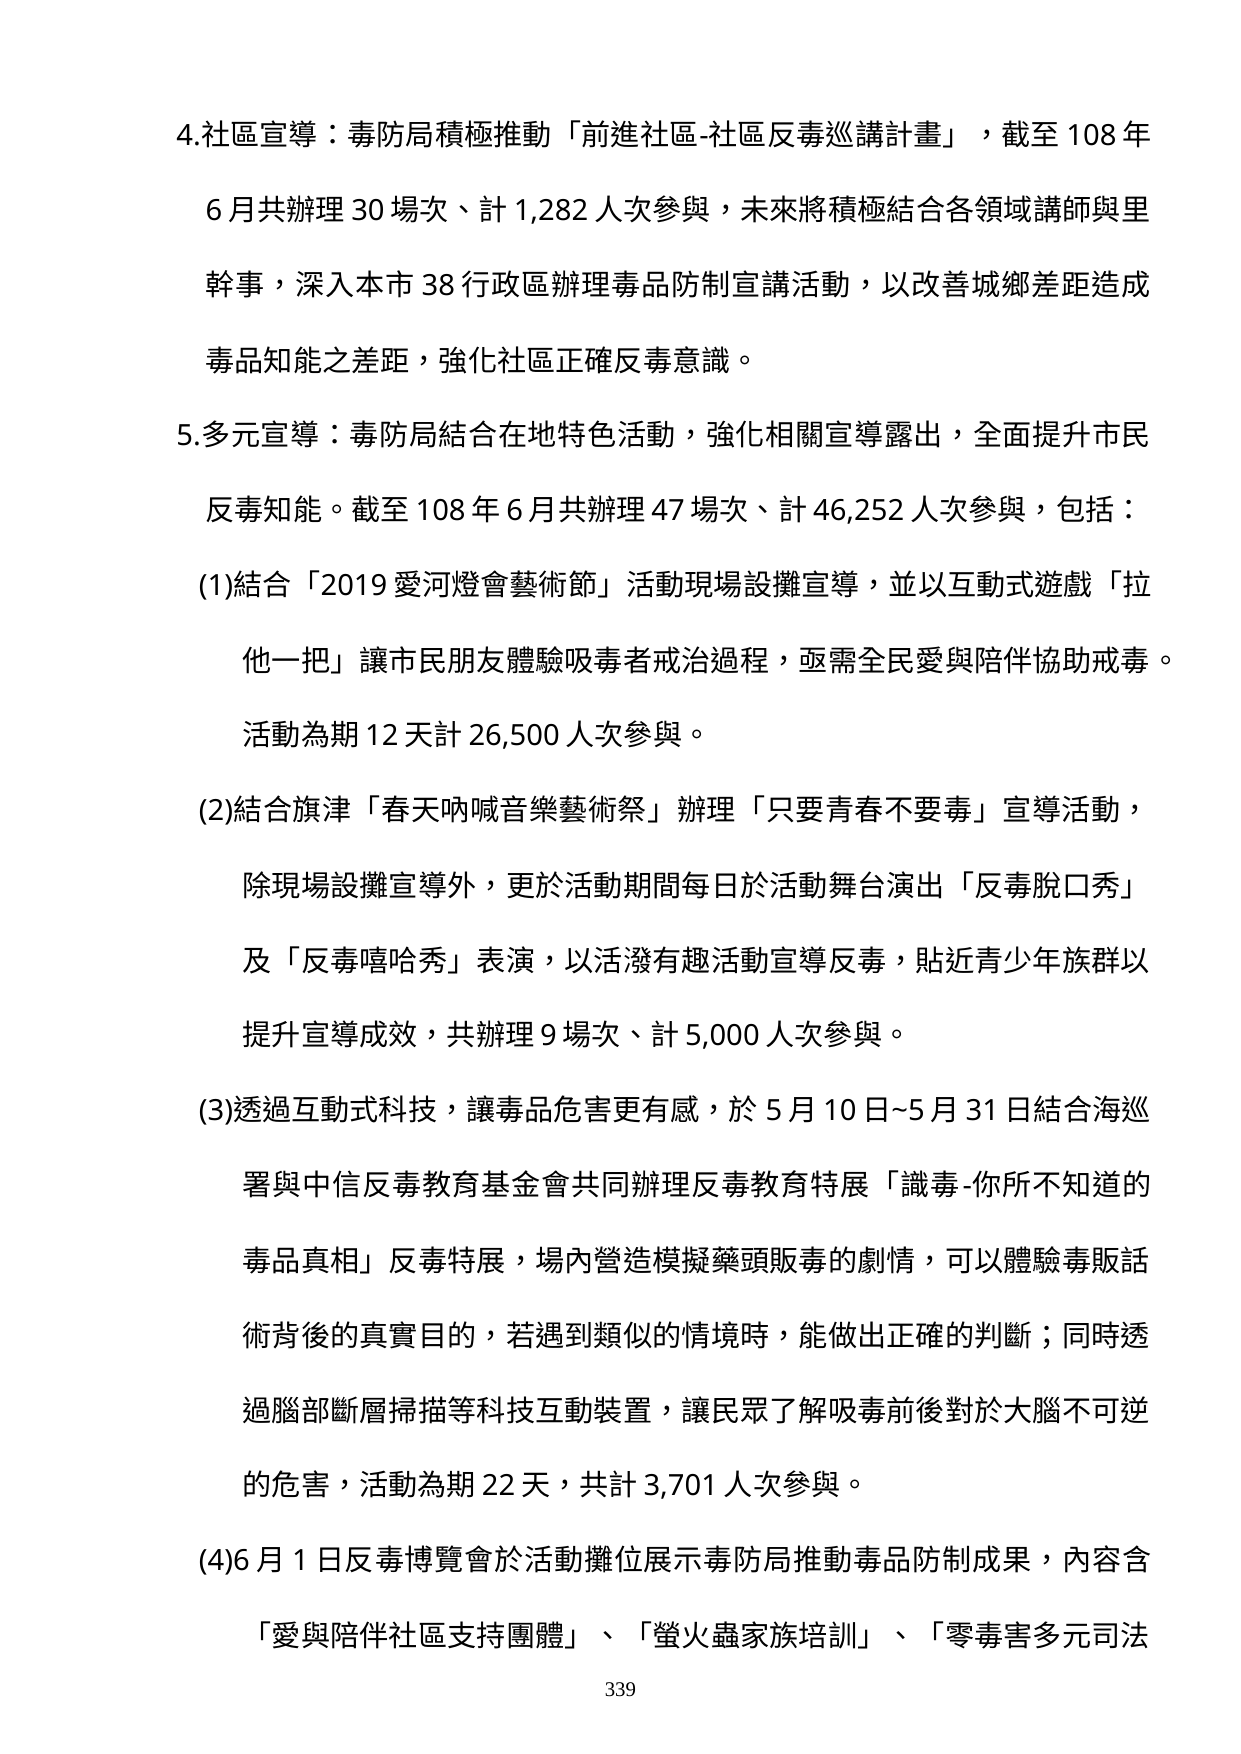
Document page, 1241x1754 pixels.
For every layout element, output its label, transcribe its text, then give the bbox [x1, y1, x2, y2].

text (2)結合旗津「春天吶喊音樂藝術祭」辦理「只要青春不要毒」宣導活動，除現場設攤宣導外，更於活動期間每日於活動舞台演出「反毒脫口秀」及「反毒嘻哈秀」表演，以活潑有趣活動宣導反毒，貼近青少年族群以提升宣導成效，共辦理9場次、計5,000人次參與。 [199, 764, 1152, 1064]
text (3)透過互動式科技，讓毒品危害更有感，於5月10日~5月31日結合海巡署與中信反毒教育基金會共同辦理反毒教育特展「識毒-你所不知道的毒品真相」反毒特展，場內營造模擬藥頭販毒的劇情，可以體驗毒販話術背後的真實目的，若遇到類似的情境時，能做出正確的判斷；同時透過腦部斷層掃描等科技互動裝置，讓民眾了解吸毒前後對於大腦不可逆的危害，活動為期22天，共計3,701人次參與。 [199, 1064, 1152, 1514]
text 4.社區宣導：毒防局積極推動「前進社區-社區反毒巡講計畫」，截至108年6月共辦理30場次、計1,282人次參與，未來將積極結合各領域講師與里幹事，深入本市38行政區辦理毒品防制宣講活動，以改善城鄉差距造成毒品知能之差距，強化社區正確反毒意識。 [176, 89, 1152, 389]
text (1)結合「2019愛河燈會藝術節」活動現場設攤宣導，並以互動式遊戲「拉他一把」讓市民朋友體驗吸毒者戒治過程，亟需全民愛與陪伴協助戒毒。活動為期12天計26,500人次參與。 [199, 539, 1152, 764]
text (4)6月1日反毒博覽會於活動攤位展示毒防局推動毒品防制成果，內容含「愛與陪伴社區支持團體」、「螢火蟲家族培訓」、「零毒害多元司法 [199, 1514, 1152, 1664]
text 5.多元宣導：毒防局結合在地特色活動，強化相關宣導露出，全面提升市民反毒知能。截至108年6月共辦理47場次、計46,252人次參與，包括： [176, 389, 1152, 539]
